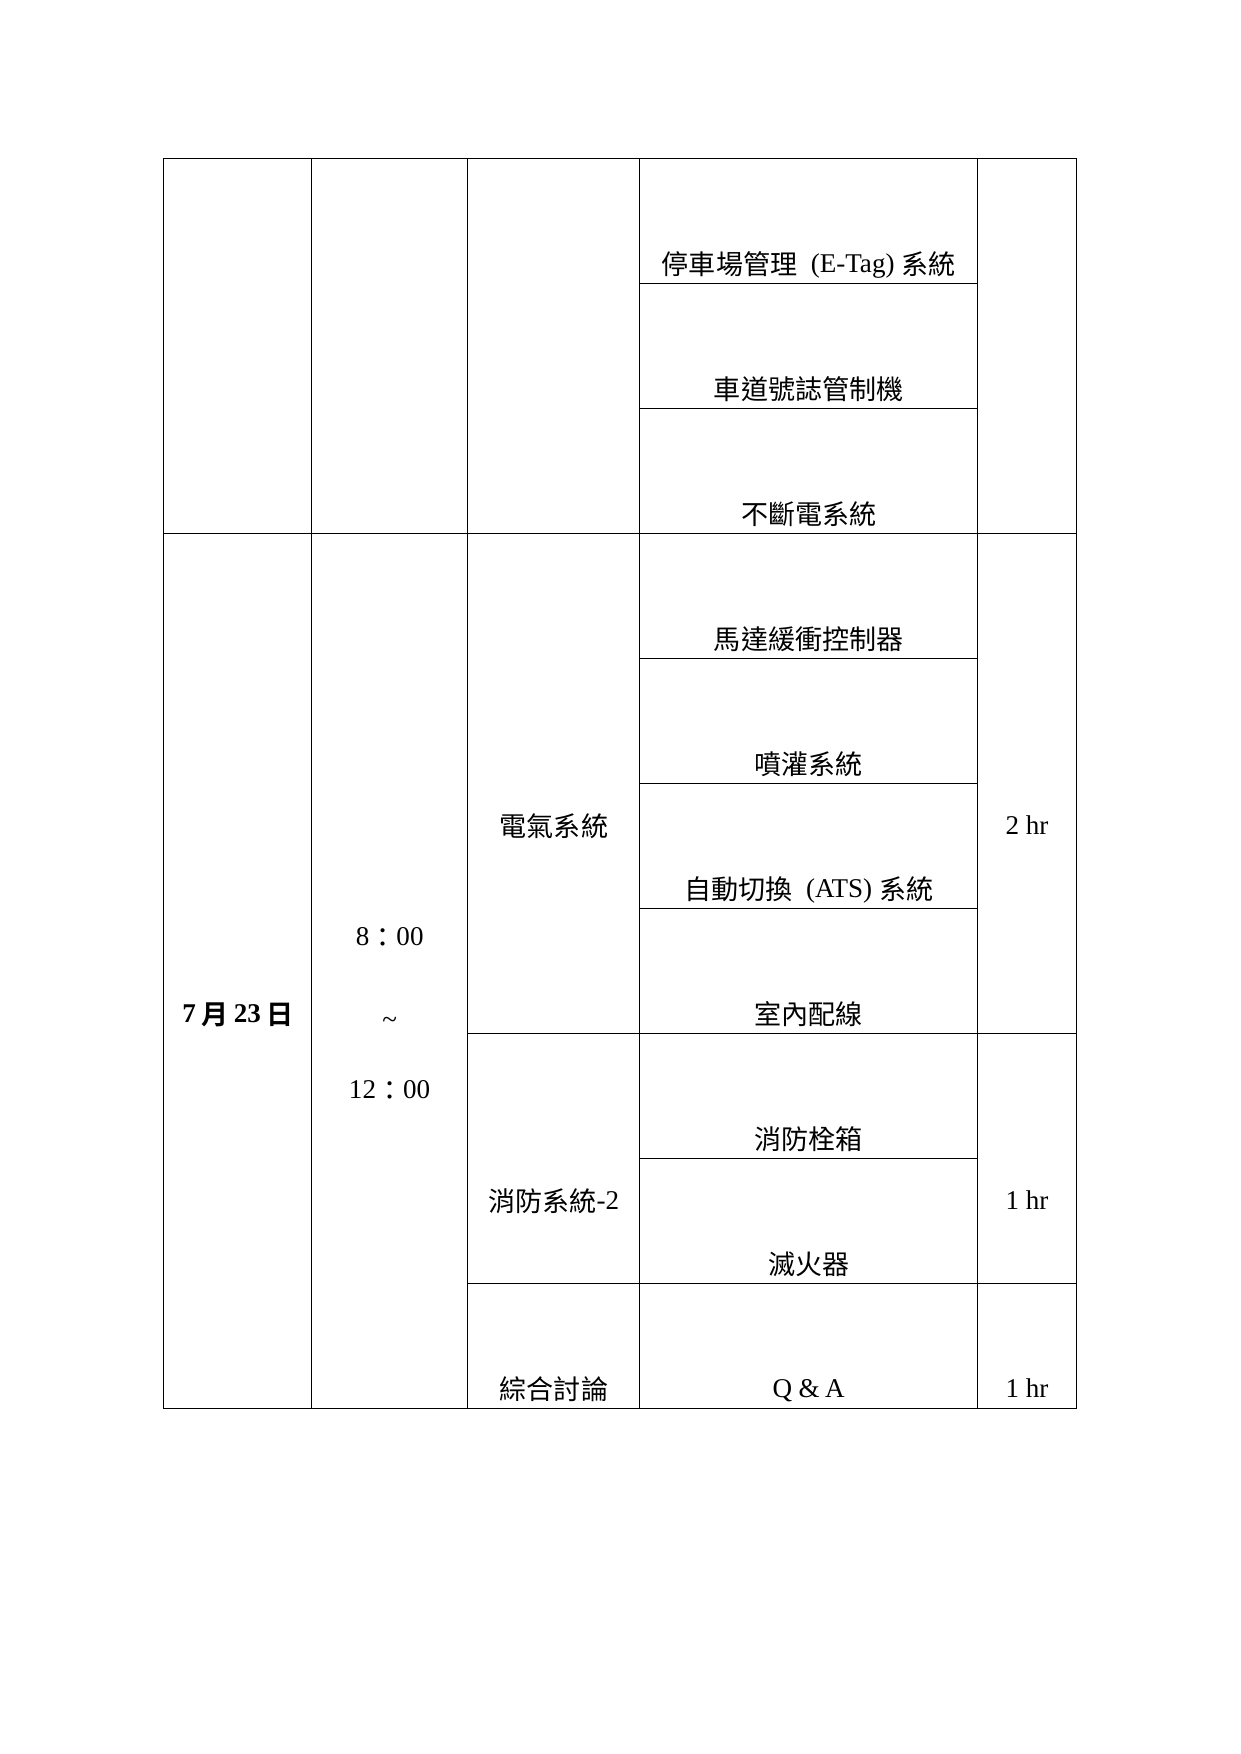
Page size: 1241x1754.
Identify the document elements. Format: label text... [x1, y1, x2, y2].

table_cell 消防栓箱 [640, 1034, 977, 1158]
table_cell 7月23日 [164, 534, 311, 1408]
table_cell Q & A [640, 1284, 977, 1408]
table_cell [468, 159, 639, 533]
table_cell [164, 159, 311, 533]
table_cell [978, 159, 1076, 533]
table_cell 室內配線 [640, 909, 977, 1033]
table_cell 馬達緩衝控制器 [640, 534, 977, 658]
table_cell 停車場管理 (E-Tag) 系統 [640, 159, 977, 283]
table_cell 滅火器 [640, 1159, 977, 1283]
table_cell 8：00 ~ 12：00 [312, 534, 467, 1408]
table_cell 電氣系統 [468, 534, 639, 1033]
table_cell 2 hr [978, 534, 1076, 1033]
table_cell [312, 159, 467, 533]
table_cell 車道號誌管制機 [640, 284, 977, 408]
table_cell 噴灌系統 [640, 659, 977, 783]
table_cell 1 hr [978, 1034, 1076, 1283]
table_cell 1 hr [978, 1284, 1076, 1408]
table_cell 不斷電系統 [640, 409, 977, 533]
table_cell 自動切換 (ATS) 系統 [640, 784, 977, 908]
table_cell 消防系統-2 [468, 1034, 639, 1283]
table_cell 綜合討論 [468, 1284, 639, 1408]
